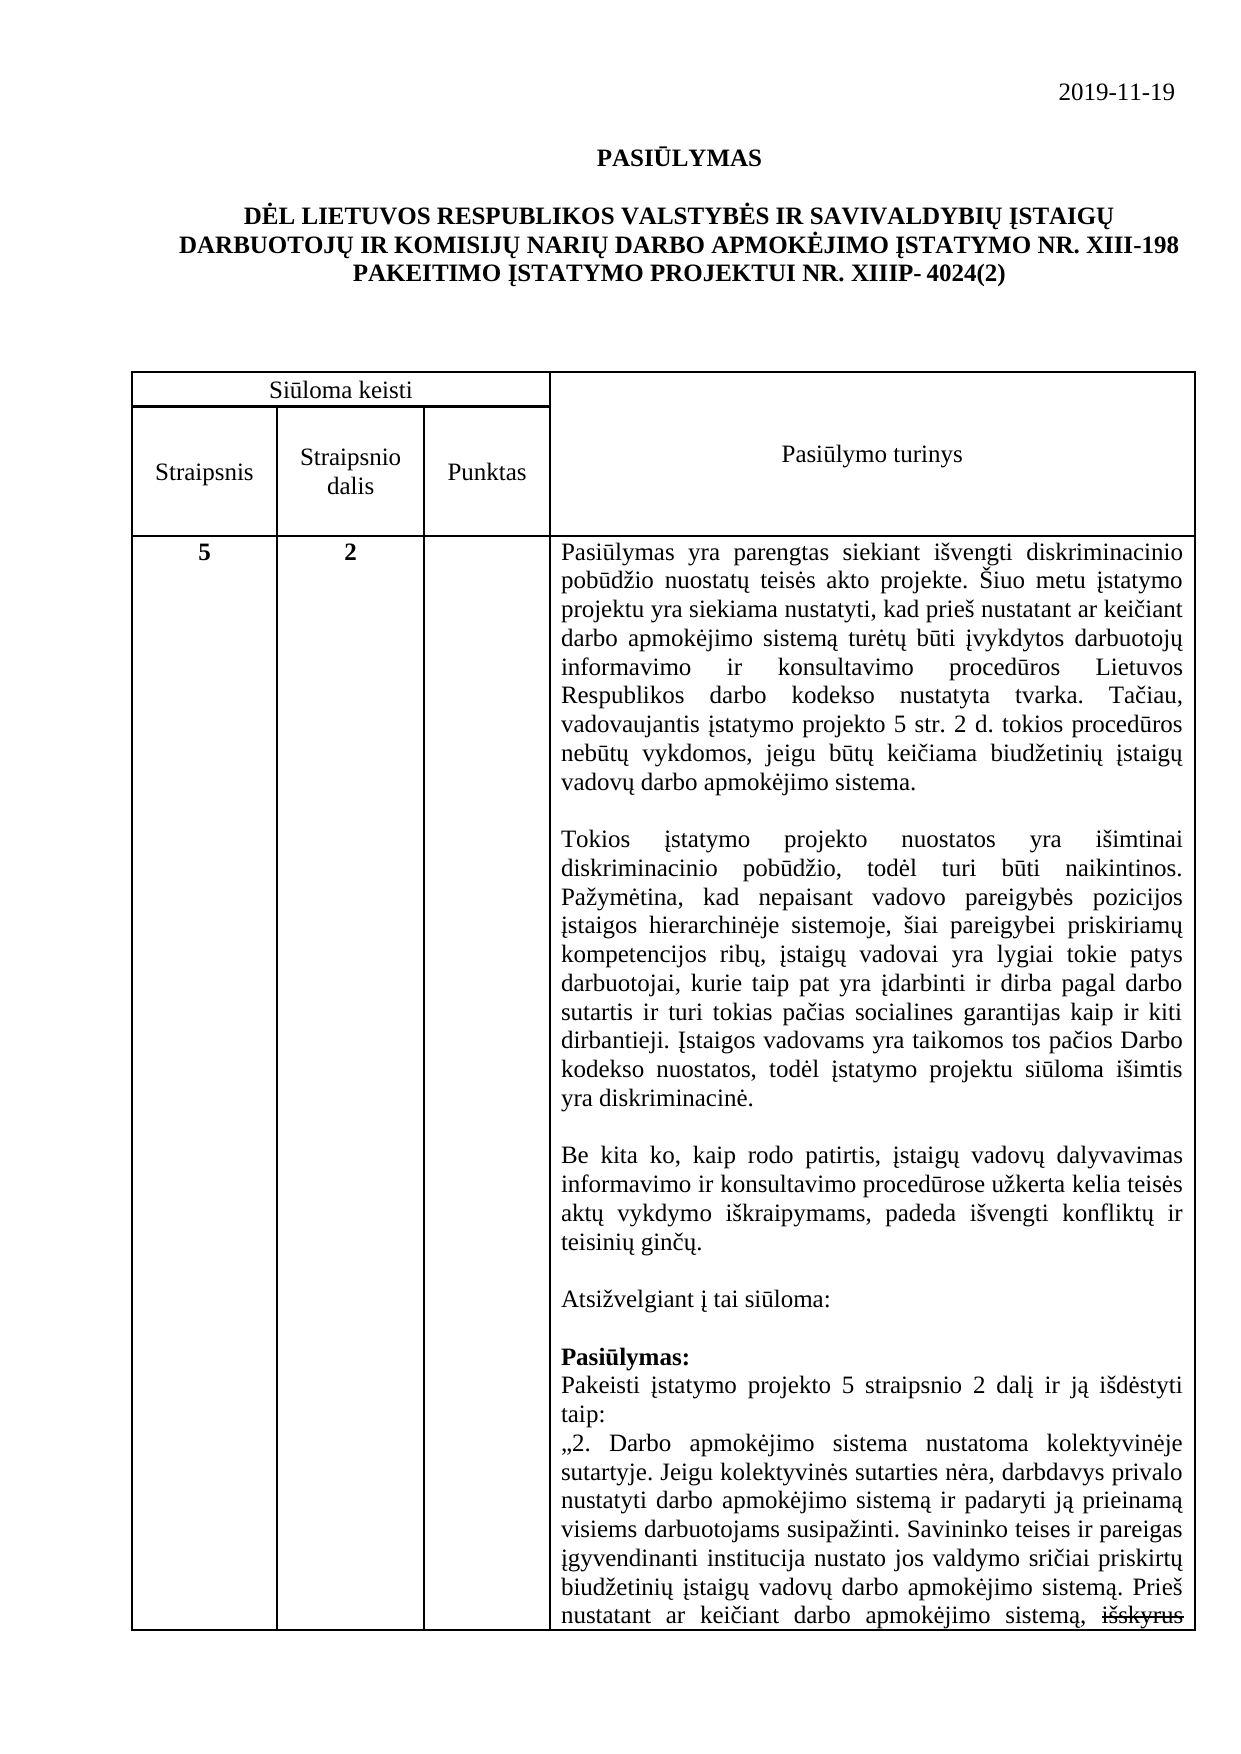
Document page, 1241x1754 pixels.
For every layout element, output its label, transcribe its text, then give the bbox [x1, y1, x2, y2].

table_cell Straipsnio dalis [278, 408, 423, 535]
table_cell Straipsnis [133, 408, 276, 535]
table_header Pasiūlymo turinys [551, 373, 1194, 535]
table_cell 5 [133, 537, 276, 1629]
table_header Siūloma keisti [133, 373, 549, 405]
text 2019-11-19 [177, 77, 1181, 106]
text PASIŪLYMAS [177, 143, 1181, 172]
table_cell Pasiūlymas yra parengtas siekiant išvengti diskriminacinio pobūdžio nuostatų teisės akto projekte. Šiuo metu įstatymo projektu yra siekiama nustatyti, kad prieš nustatant ar keičiant darbo apmokėjimo sistemą turėtų būti įvykdytos darbuotojų informavimo ir konsultavimo procedūros Lietuvos Respublikos darbo kodekso nustatyta tvarka. Tačiau, vadovaujantis įstatymo projekto 5 str. 2 d. tokios procedūros nebūtų vykdomos, jeigu būtų keičiama biudžetinių įstaigų vadovų darbo apmokėjimo sistema. Tokios įstatymo projekto nuostatos yra išimtinai diskriminacinio pobūdžio, todėl turi būti naikintinos. Pažymėtina, kad nepaisant vadovo pareigybės pozicijos įstaigos hierarchinėje sistemoje, šiai pareigybei priskiriamų kompetencijos ribų, įstaigų vadovai yra lygiai tokie patys darbuotojai, kurie taip pat yra įdarbinti ir dirba pagal darbo sutartis ir turi tokias pačias socialines garantijas kaip ir kiti dirbantieji. Įstaigos vadovams yra taikomos tos pačios Darbo kodekso nuostatos, todėl įstatymo projektu siūloma išimtis yra diskriminacinė. Be kita ko, kaip rodo patirtis, įstaigų vadovų dalyvavimas informavimo ir konsultavimo procedūrose užkerta kelia teisės aktų vykdymo iškraipymams, padeda išvengti konfliktų ir teisinių ginčų. Atsižvelgiant į tai siūloma: Pasiūlymas: Pakeisti įstatymo projekto 5 straipsnio 2 dalį ir ją išdėstyti taip: „2. Darbo apmokėjimo sistema nustatoma kolektyvinėje sutartyje. Jeigu kolektyvinės sutarties nėra, darbdavys privalo nustatyti darbo apmokėjimo sistemą ir padaryti ją prieinamą visiems darbuotojams susipažinti. Savininko teises ir pareigas įgyvendinanti institucija nustato jos valdymo sričiai priskirtų biudžetinių įstaigų vadovų darbo apmokėjimo sistemą. Prieš nustatant ar keičiant darbo apmokėjimo sistemą, išskyrus [551, 537, 1194, 1629]
table_cell Punktas [425, 408, 549, 535]
table_cell [425, 537, 549, 1629]
table_cell 2 [278, 537, 423, 1629]
text DĖL LIETUVOS RESPUBLIKOS VALSTYBĖS IR SAVIVALDYBIŲ ĮSTAIGŲ DARBUOTOJŲ IR KOMISIJŲ NARIŲ DARBO APMOKĖJIMO ĮSTATYMO NR. XIII-198 PAKEITIMO ĮSTATYMo projektui NR. XIIIP- 4024(2) [177, 201, 1181, 287]
